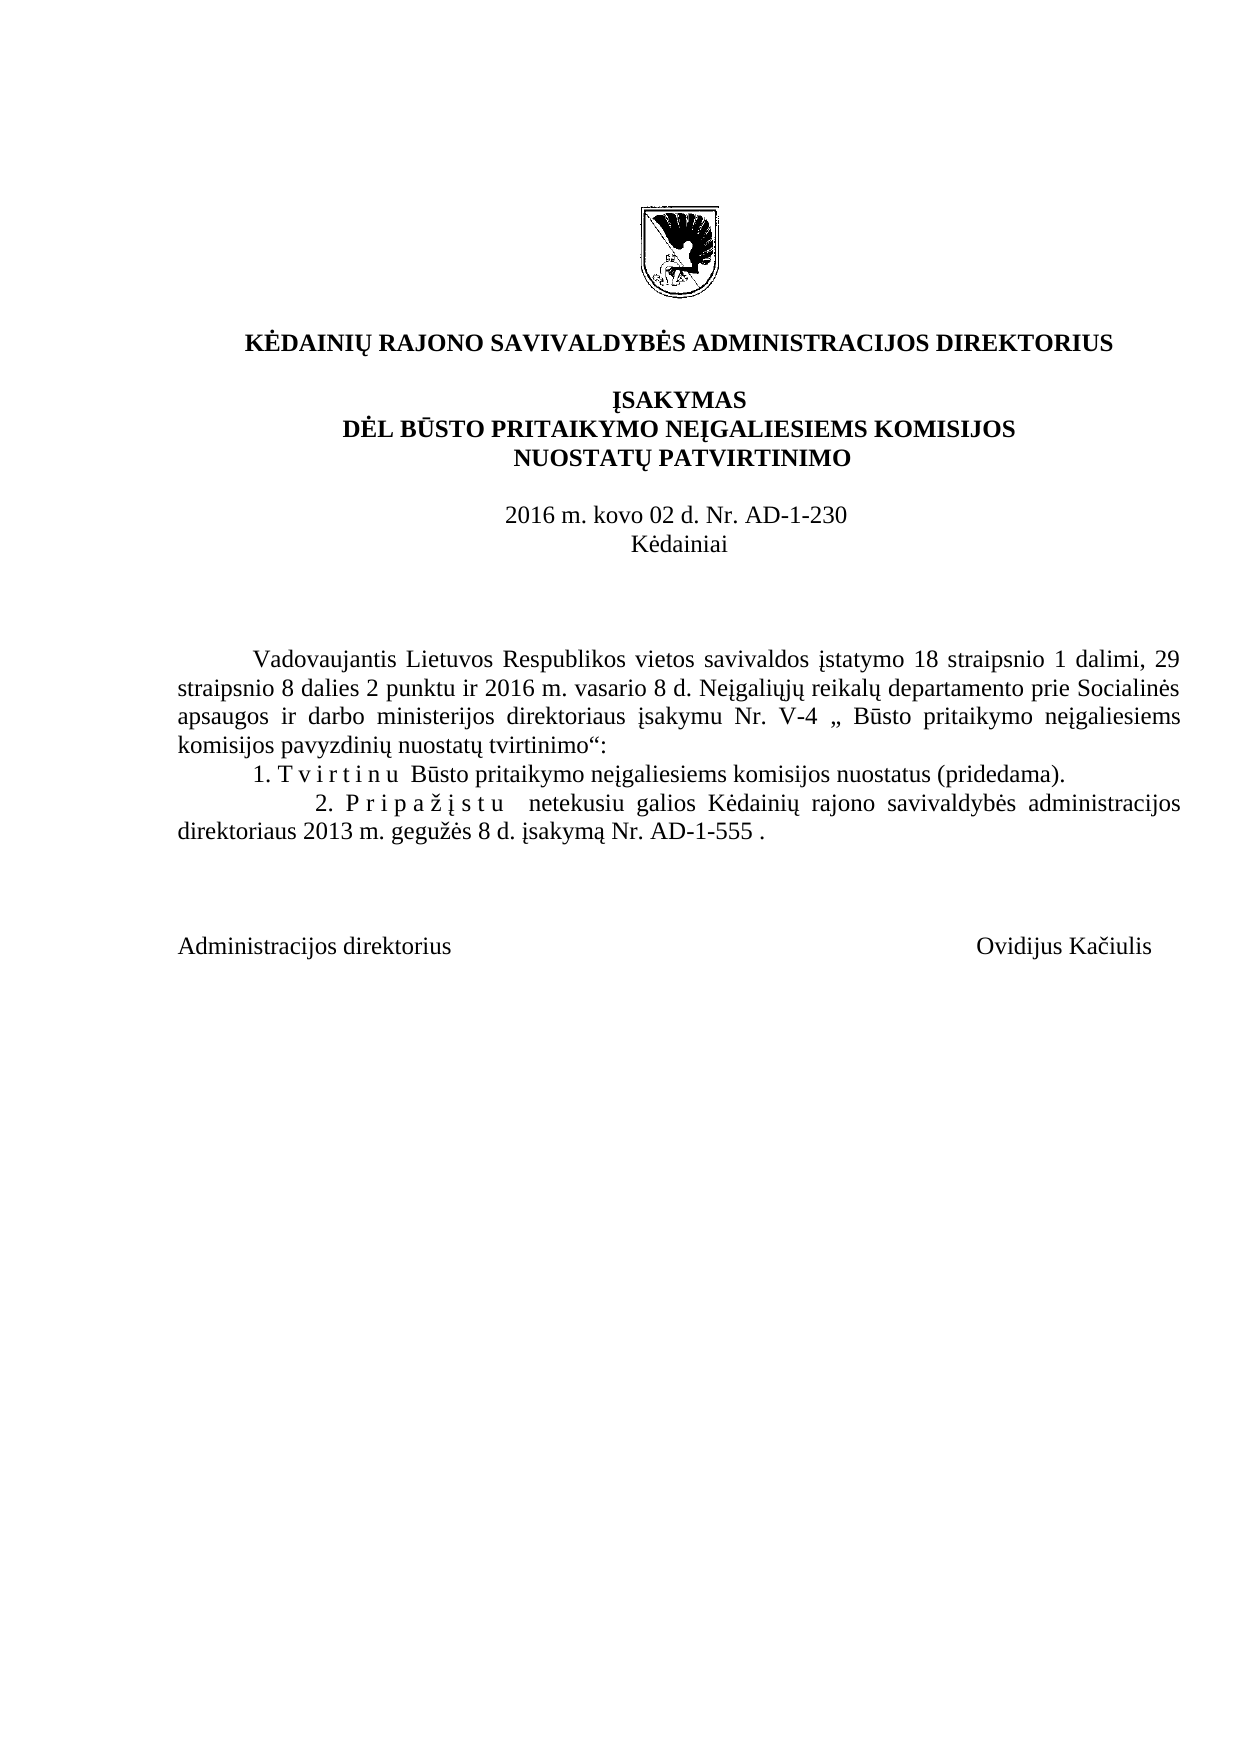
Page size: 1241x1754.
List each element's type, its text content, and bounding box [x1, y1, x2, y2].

text DĖL BŪSTO PRITAIKYMO NEĮGALIESIEMS KOMISIJOS [177, 414, 1181, 443]
text Administracijos direktorius Ovidijus Kačiulis [177, 931, 1181, 960]
text 2016 m. kovo 02 d. Nr. AD-1-230 [177, 500, 1181, 529]
text Kėdainiai [177, 529, 1181, 558]
text kėdainių rajono savivaldybėS ADMINISTRACIJOS DIREKTORIUS [177, 328, 1181, 356]
text 2. Pripažįstu netekusiu galios Kėdainių rajono savivaldybės administracijos direktoriaus 2013 m. gegužės 8 d. įsakymą Nr. AD-1-555 . [177, 788, 1181, 845]
text NUOSTATŲ PATVIRTINIMO [177, 443, 1181, 471]
text Vadovaujantis Lietuvos Respublikos vietos savivaldos įstatymo 18 straipsnio 1 dalimi, 29 straipsnio 8 dalies 2 punktu ir 2016 m. vasario 8 d. Neįgaliųjų reikalų departamento prie Socialinės apsaugos ir darbo ministerijos direktoriaus įsakymu Nr. V-4 „ Būsto pritaikymo neįgaliesiems komisijos pavyzdinių nuostatų tvirtinimo“: [177, 644, 1181, 759]
text 1. Tvirtinu Būsto pritaikymo neįgaliesiems komisijos nuostatus (pridedama). [177, 759, 1181, 788]
text ĮSAKYMAS [177, 385, 1181, 414]
